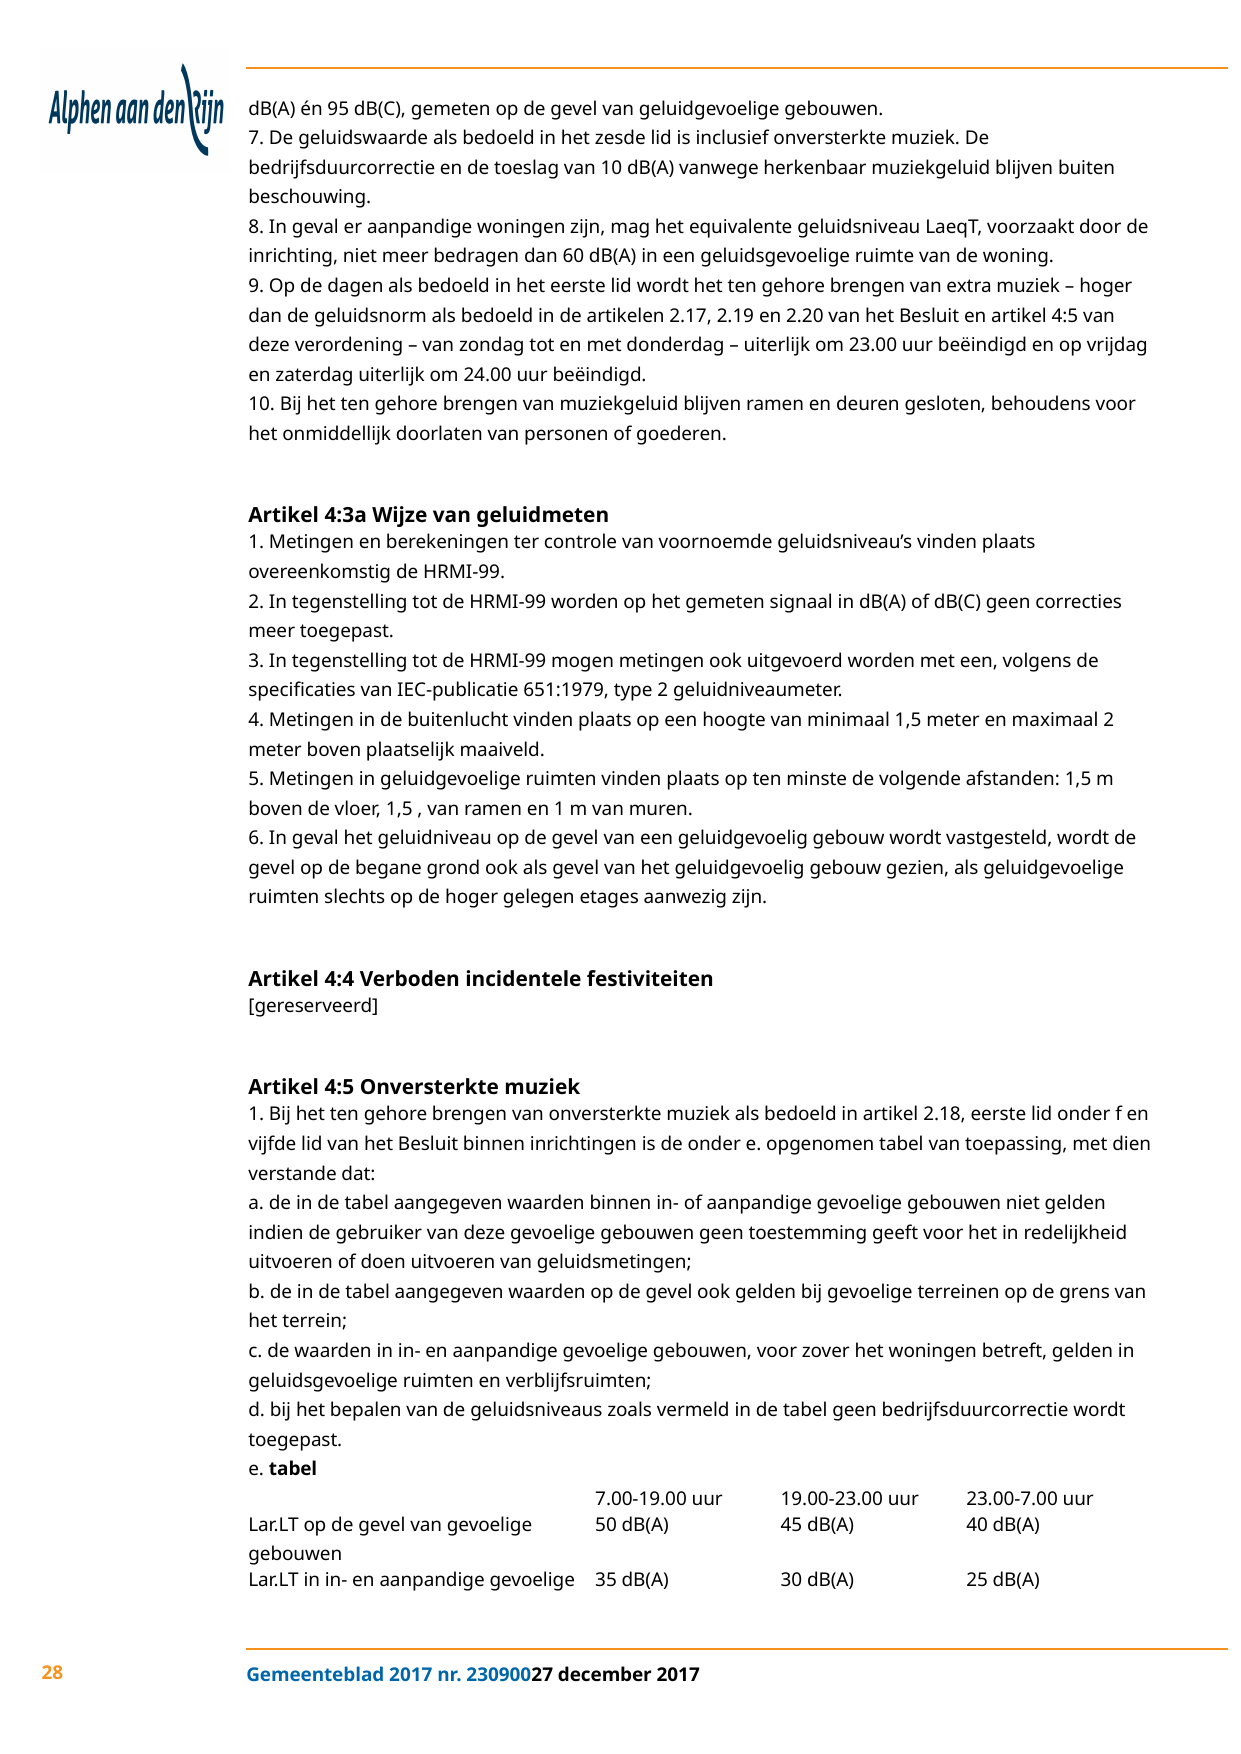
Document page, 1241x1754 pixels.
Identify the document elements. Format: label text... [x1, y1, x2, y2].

text [gereserveerd] [248, 992, 1152, 1018]
text c. de waarden in in- en aanpandige gevoelige gebouwen, voor zover het woningen betreft, gelden in geluidsgevoelige ruimten en verblijfsruimten; [248, 1337, 1152, 1392]
table_header [248, 1485, 595, 1511]
table_cell 35 dB(A) [595, 1566, 780, 1592]
table_header 19.00-23.00 uur [780, 1485, 966, 1511]
table_header 23.00-7.00 uur [966, 1485, 1152, 1511]
text Artikel 4:4 Verboden incidentele festiviteiten [248, 964, 1152, 992]
text d. bij het bepalen van de geluidsniveaus zoals vermeld in de tabel geen bedrijfsduurcorrectie wordt toegepast. [248, 1396, 1152, 1452]
text Artikel 4:5 Onversterkte muziek [248, 1072, 1152, 1101]
text 4. Metingen in de buitenlucht vinden plaats op een hoogte van minimaal 1,5 meter en maximaal 2 meter boven plaatselijk maaiveld. [248, 706, 1152, 761]
text 5. Metingen in geluidgevoelige ruimten vinden plaats op ten minste de volgende afstanden: 1,5 m boven de vloer, 1,5 , van ramen en 1 m van muren. [248, 765, 1152, 821]
text 3. In tegenstelling tot de HRMI-99 mogen metingen ook uitgevoerd worden met een, volgens de specificaties van IEC-publicatie 651:1979, type 2 geluidniveaumeter. [248, 647, 1152, 702]
text Artikel 4:3a Wijze van geluidmeten [248, 500, 1152, 529]
text 10. Bij het ten gehore brengen van muziekgeluid blijven ramen en deuren gesloten, behoudens voor het onmiddellijk doorlaten van personen of goederen. [248, 391, 1152, 446]
table_cell Lar.LT op de gevel van gevoelige gebouwen [248, 1511, 595, 1566]
picture [41, 47, 231, 172]
text 8. In geval er aanpandige woningen zijn, mag het equivalente geluidsniveau LaeqT, voorzaakt door de inrichting, niet meer bedragen dan 60 dB(A) in een geluidsgevoelige ruimte van de woning. [248, 213, 1152, 268]
table_cell 50 dB(A) [595, 1511, 780, 1566]
text 9. Op de dagen als bedoeld in het eerste lid wordt het ten gehore brengen van extra muziek – hoger dan de geluidsnorm als bedoeld in de artikelen 2.17, 2.19 en 2.20 van het Besluit en artikel 4:5 van deze verordening – van zondag tot en met donderdag – uiterlijk om 23.00 uur beëindigd en op vrijdag en zaterdag uiterlijk om 24.00 uur beëindigd. [248, 272, 1152, 387]
text a. de in de tabel aangegeven waarden binnen in- of aanpandige gevoelige gebouwen niet gelden indien de gebruiker van deze gevoelige gebouwen geen toestemming geeft voor het in redelijkheid uitvoeren of doen uitvoeren van geluidsmetingen; [248, 1189, 1152, 1274]
text 7. De geluidswaarde als bedoeld in het zesde lid is inclusief onversterkte muziek. De bedrijfsduurcorrectie en de toeslag van 10 dB(A) vanwege herkenbaar muziekgeluid blijven buiten beschouwing. [248, 124, 1152, 209]
text 1. Metingen en berekeningen ter controle van voornoemde geluidsniveau’s vinden plaats overeenkomstig de HRMI-99. [248, 529, 1152, 584]
text 2. In tegenstelling tot de HRMI-99 worden op het gemeten signaal in dB(A) of dB(C) geen correcties meer toegepast. [248, 588, 1152, 643]
text 6. In geval het geluidniveau op de gevel van een geluidgevoelig gebouw wordt vastgesteld, wordt de gevel op de begane grond ook als gevel van het geluidgevoelig gebouw gezien, als geluidgevoelige ruimten slechts op de hoger gelegen etages aanwezig zijn. [248, 824, 1152, 909]
table_cell Lar.LT in in- en aanpandige gevoelige [248, 1566, 595, 1592]
text e. tabel [248, 1456, 1152, 1481]
table_header 7.00-19.00 uur [595, 1485, 780, 1511]
text b. de in de tabel aangegeven waarden op de gevel ook gelden bij gevoelige terreinen op de grens van het terrein; [248, 1278, 1152, 1333]
text dB(A) én 95 dB(C), gemeten op de gevel van geluidgevoelige gebouwen. [248, 95, 1152, 121]
text 1. Bij het ten gehore brengen van onversterkte muziek als bedoeld in artikel 2.18, eerste lid onder f en vijfde lid van het Besluit binnen inrichtingen is de onder e. opgenomen tabel van toepassing, met dien verstande dat: [248, 1101, 1152, 1185]
table_cell 45 dB(A) [780, 1511, 966, 1566]
table_cell 40 dB(A) [966, 1511, 1152, 1566]
table_cell 25 dB(A) [966, 1566, 1152, 1592]
table_cell 30 dB(A) [780, 1566, 966, 1592]
